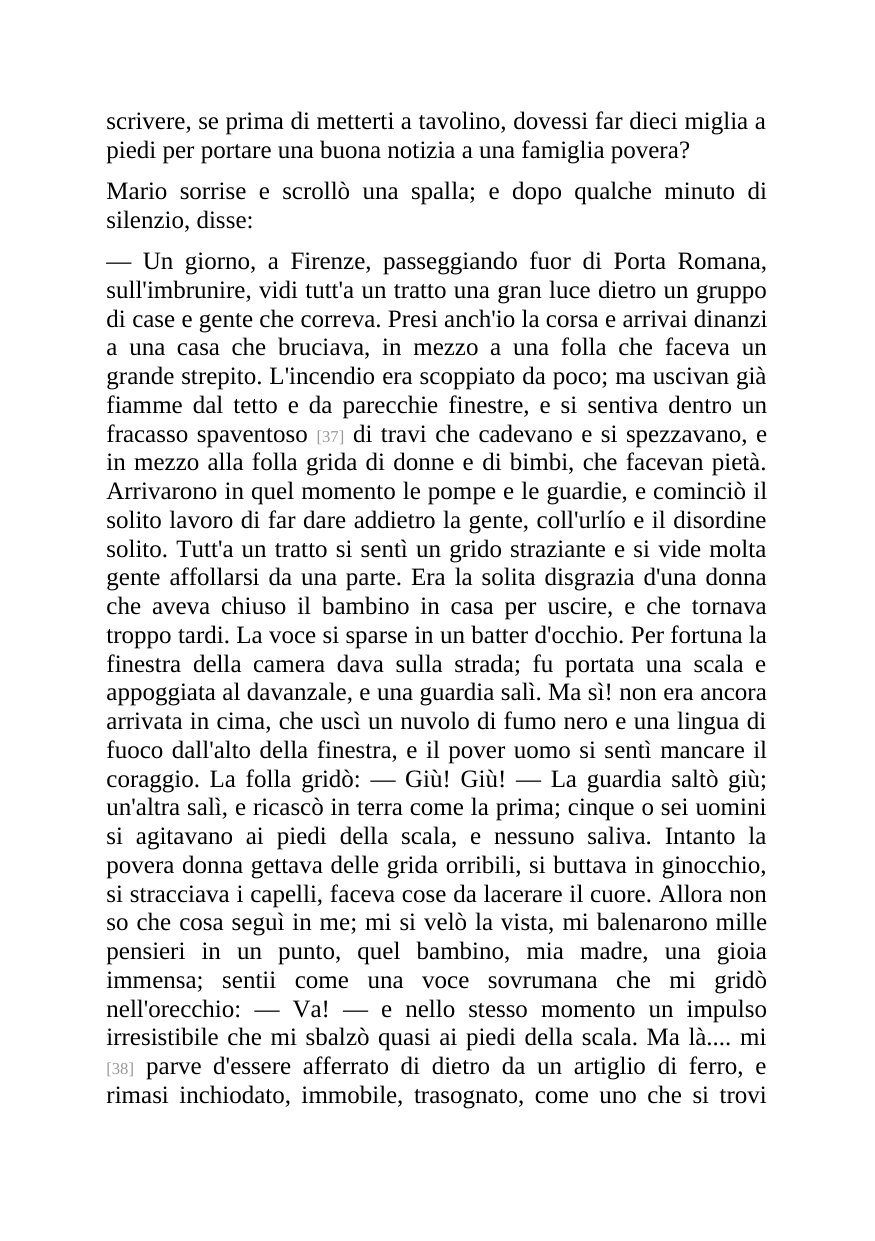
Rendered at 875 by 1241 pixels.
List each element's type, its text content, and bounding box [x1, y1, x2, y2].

text — Un giorno, a Firenze, passeggiando fuor di Porta Romana, sull'imbrunire, vidi tutt'a un tratto una gran luce dietro un gruppo di case e gente che correva. Presi anch'io la corsa e arrivai dinanzi a una casa che bruciava, in mezzo a una folla che faceva un grande strepito. L'incendio era scoppiato da poco; ma uscivan già fiamme dal tetto e da parecchie finestre, e si sentiva dentro un fracasso spaventoso [37] di travi che cadevano e si spezzavano, e in mezzo alla folla grida di donne e di bimbi, che facevan pietà. Arrivarono in quel momento le pompe e le guardie, e cominciò il solito lavoro di far dare addietro la gente, coll'urlío e il disordine solito. Tutt'a un tratto si sentì un grido straziante e si vide molta gente affollarsi da una parte. Era la solita disgrazia d'una donna che aveva chiuso il bambino in casa per uscire, e che tornava troppo tardi. La voce si sparse in un batter d'occhio. Per fortuna la finestra della camera dava sulla strada; fu portata una scala e appoggiata al davanzale, e una guardia salì. Ma sì! non era ancora arrivata in cima, che uscì un nuvolo di fumo nero e una lingua di fuoco dall'alto della finestra, e il pover uomo si sentì mancare il coraggio. La folla gridò: — Giù! Giù! — La guardia saltò giù; un'altra salì, e ricascò in terra come la prima; cinque o sei uomini si agitavano ai piedi della scala, e nessuno saliva. Intanto la povera donna gettava delle grida orribili, si buttava in ginocchio, si stracciava i capelli, faceva cose da lacerare il cuore. Allora non so che cosa seguì in me; mi si velò la vista, mi balenarono mille pensieri in un punto, quel bambino, mia madre, una gioia immensa; sentii come una voce sovrumana che mi gridò nell'orecchio: — Va! — e nello stesso momento un impulso irresistibile che mi sbalzò quasi ai piedi della scala. Ma là.... mi [38] parve d'essere afferrato di dietro da un artiglio di ferro, e rimasi inchiodato, immobile, trasognato, come uno che si trovi [106, 246, 768, 1109]
text Mario sorrise e scrollò una spalla; e dopo qualche minuto di silenzio, disse: [106, 176, 768, 234]
text scrivere, se prima di metterti a tavolino, dovessi far dieci miglia a piedi per portare una buona notizia a una famiglia povera? [106, 106, 768, 164]
